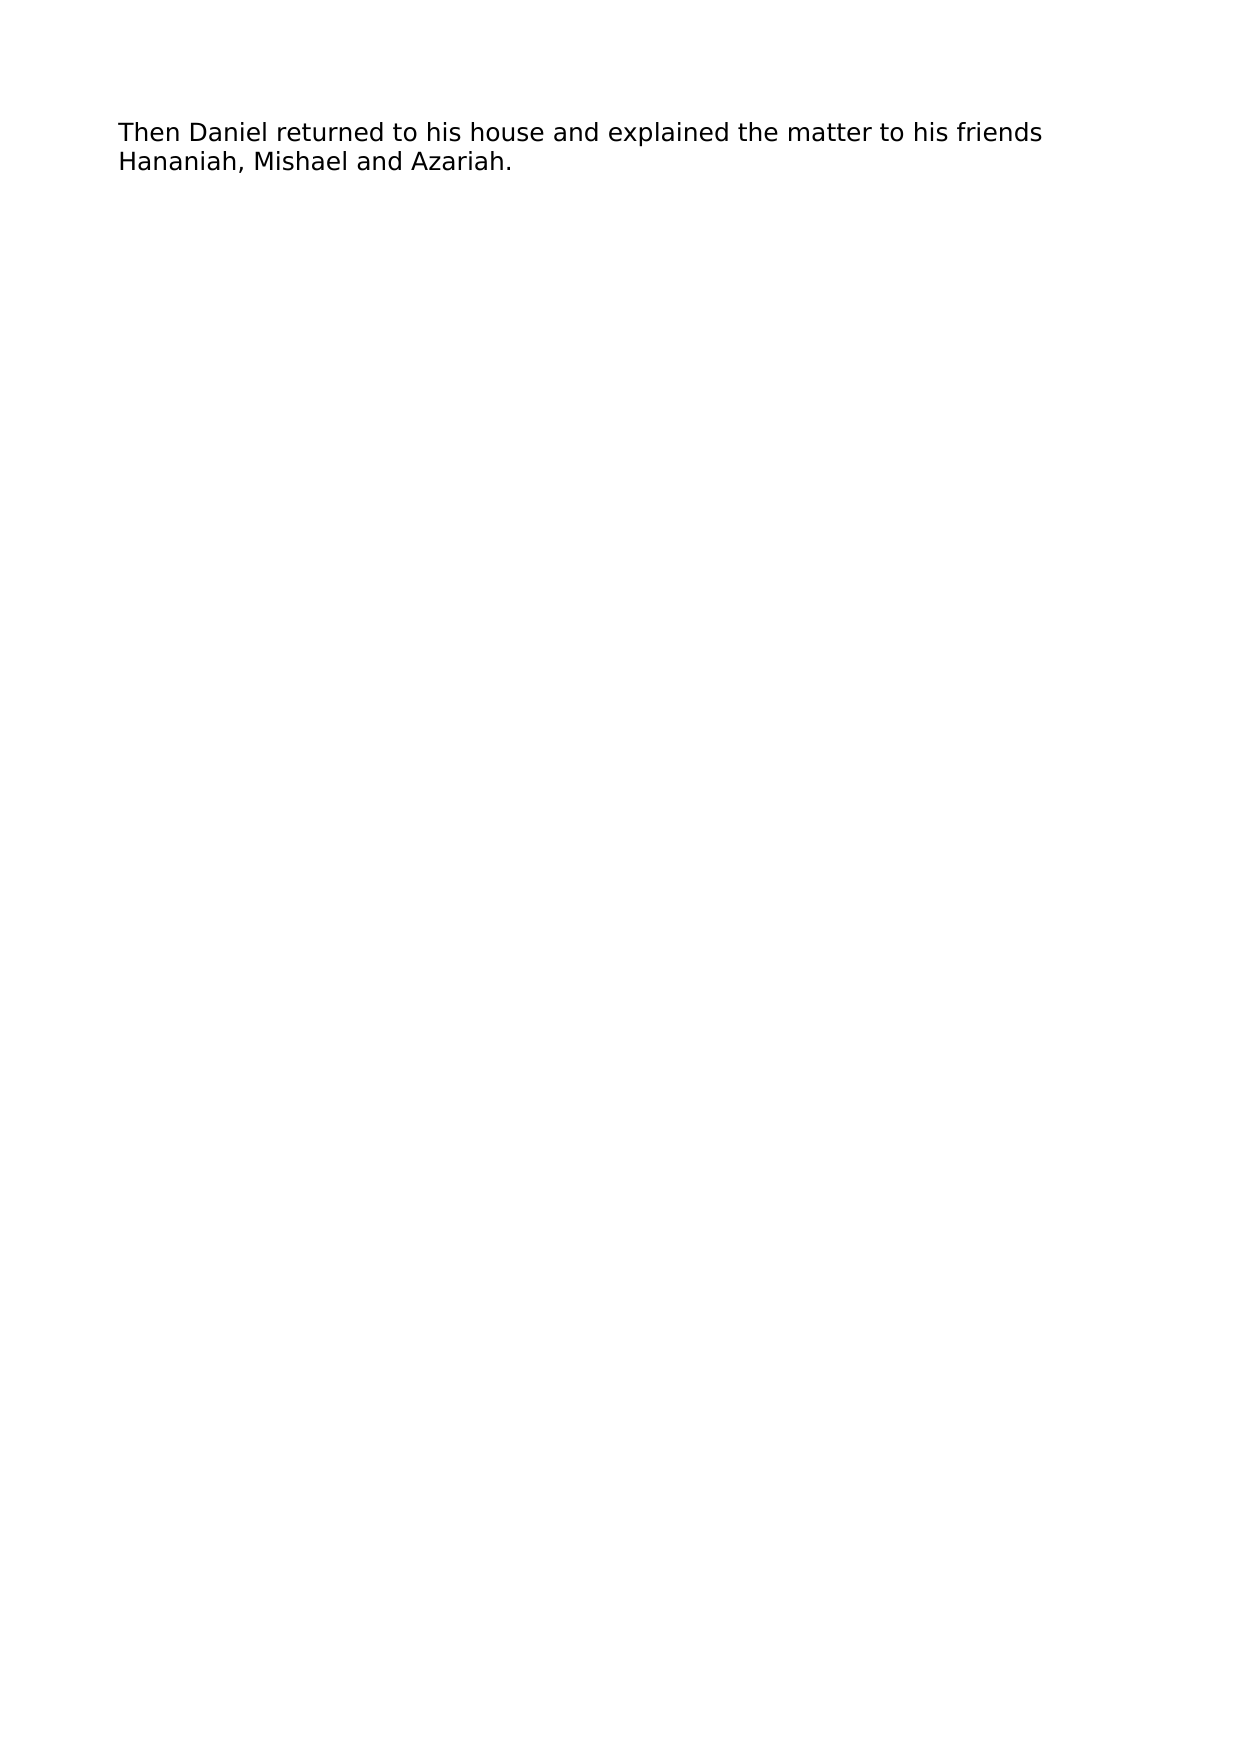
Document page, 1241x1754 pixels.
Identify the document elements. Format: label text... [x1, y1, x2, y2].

text Then Daniel returned to his house and explained the matter to his friends Hananiah, Mishael and Azariah. [118, 118, 1122, 176]
